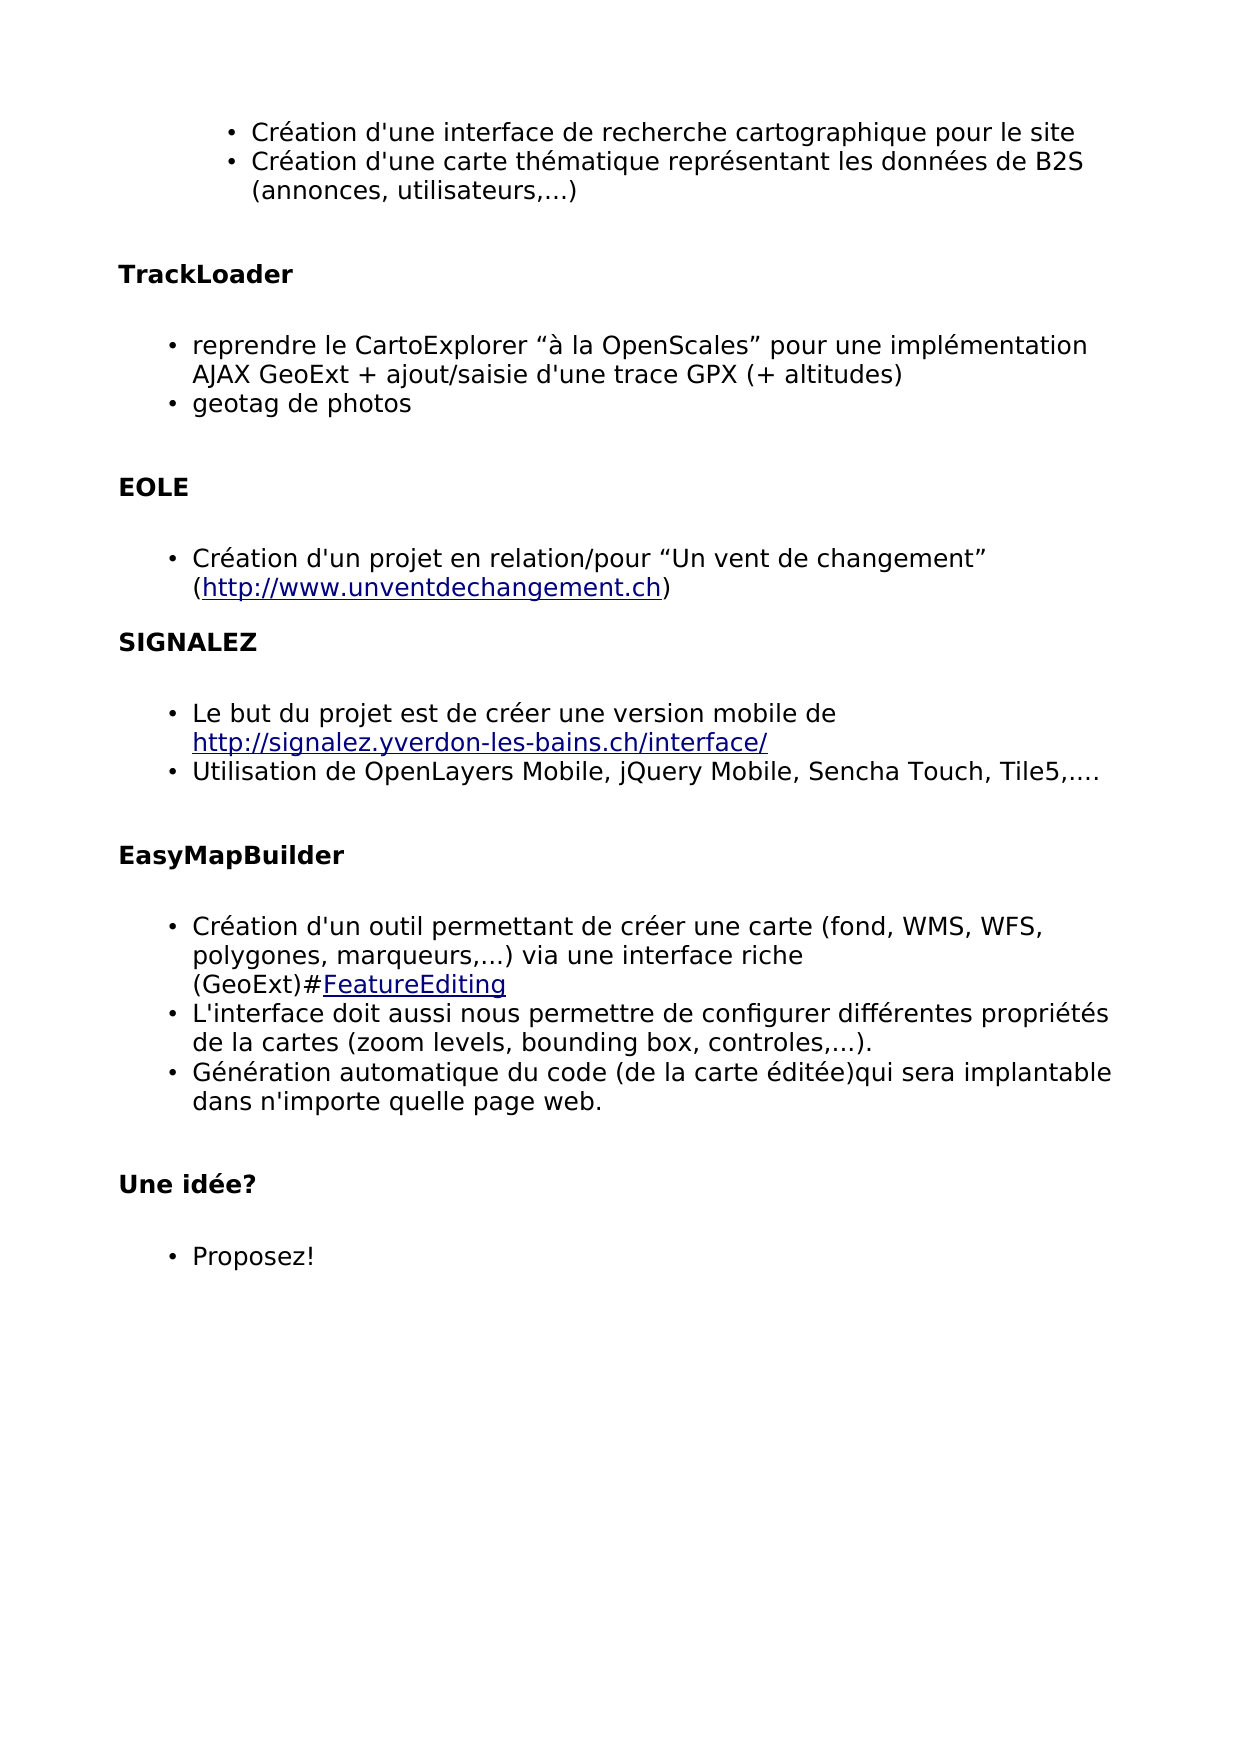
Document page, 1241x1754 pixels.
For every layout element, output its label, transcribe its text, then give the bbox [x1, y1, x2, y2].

list Création d'une carte thématique représentant les données de B2S (annonces, utilisateurs,...) [236, 147, 1122, 206]
list Le but du projet est de créer une version mobile de http://signalez.yverdon-les-bains.ch/interface/ [177, 699, 1122, 757]
list L'interface doit aussi nous permettre de configurer différentes propriétés de la cartes (zoom levels, bounding box, controles,...). [177, 999, 1122, 1058]
subtitle SIGNALEZ [118, 628, 1122, 657]
list Création d'un projet en relation/pour “Un vent de changement” (http://www.unventdechangement.ch) [177, 544, 1122, 603]
list Utilisation de OpenLayers Mobile, jQuery Mobile, Sencha Touch, Tile5,.... [177, 757, 1122, 786]
subtitle Une idée? [118, 1171, 1122, 1200]
subtitle EOLE [118, 473, 1122, 502]
list reprendre le CartoExplorer “à la OpenScales” pour une implémentation AJAX GeoExt + ajout/saisie d'une trace GPX (+ altitudes) [177, 331, 1122, 389]
list Création d'une interface de recherche cartographique pour le site [236, 118, 1122, 147]
subtitle EasyMapBuilder [118, 841, 1122, 870]
list Génération automatique du code (de la carte éditée)qui sera implantable dans n'importe quelle page web. [177, 1058, 1122, 1116]
list geotag de photos [177, 389, 1122, 419]
list Création d'un outil permettant de créer une carte (fond, WMS, WFS, polygones, marqueurs,...) via une interface riche (GeoExt)#FeatureEditing [177, 912, 1122, 999]
subtitle TrackLoader [118, 260, 1122, 289]
list Proposez! [177, 1242, 1122, 1271]
